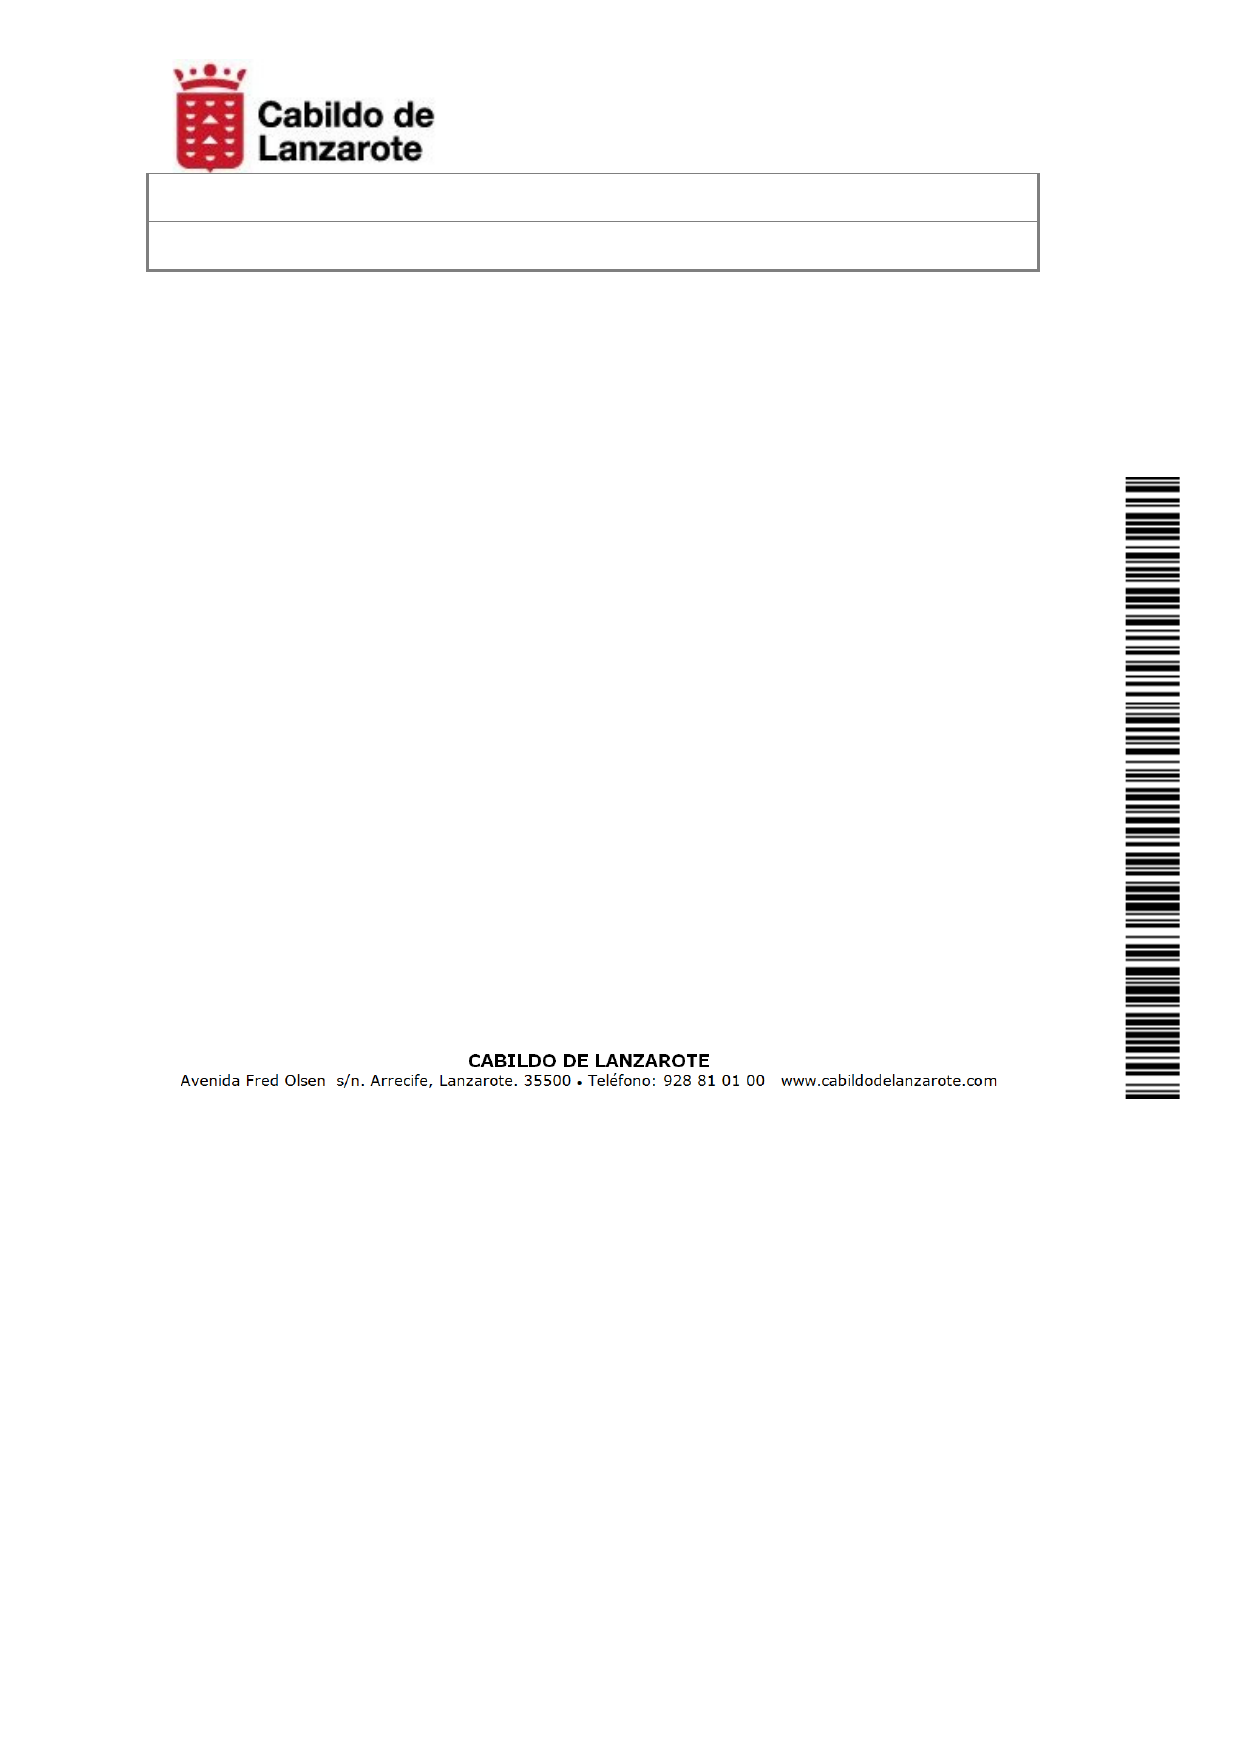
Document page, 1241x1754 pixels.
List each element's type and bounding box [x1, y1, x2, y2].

table_cell [149, 222, 1037, 268]
picture [172, 59, 436, 173]
table_cell [149, 174, 1037, 221]
picture [1125, 477, 1180, 1099]
picture [181, 1054, 997, 1088]
